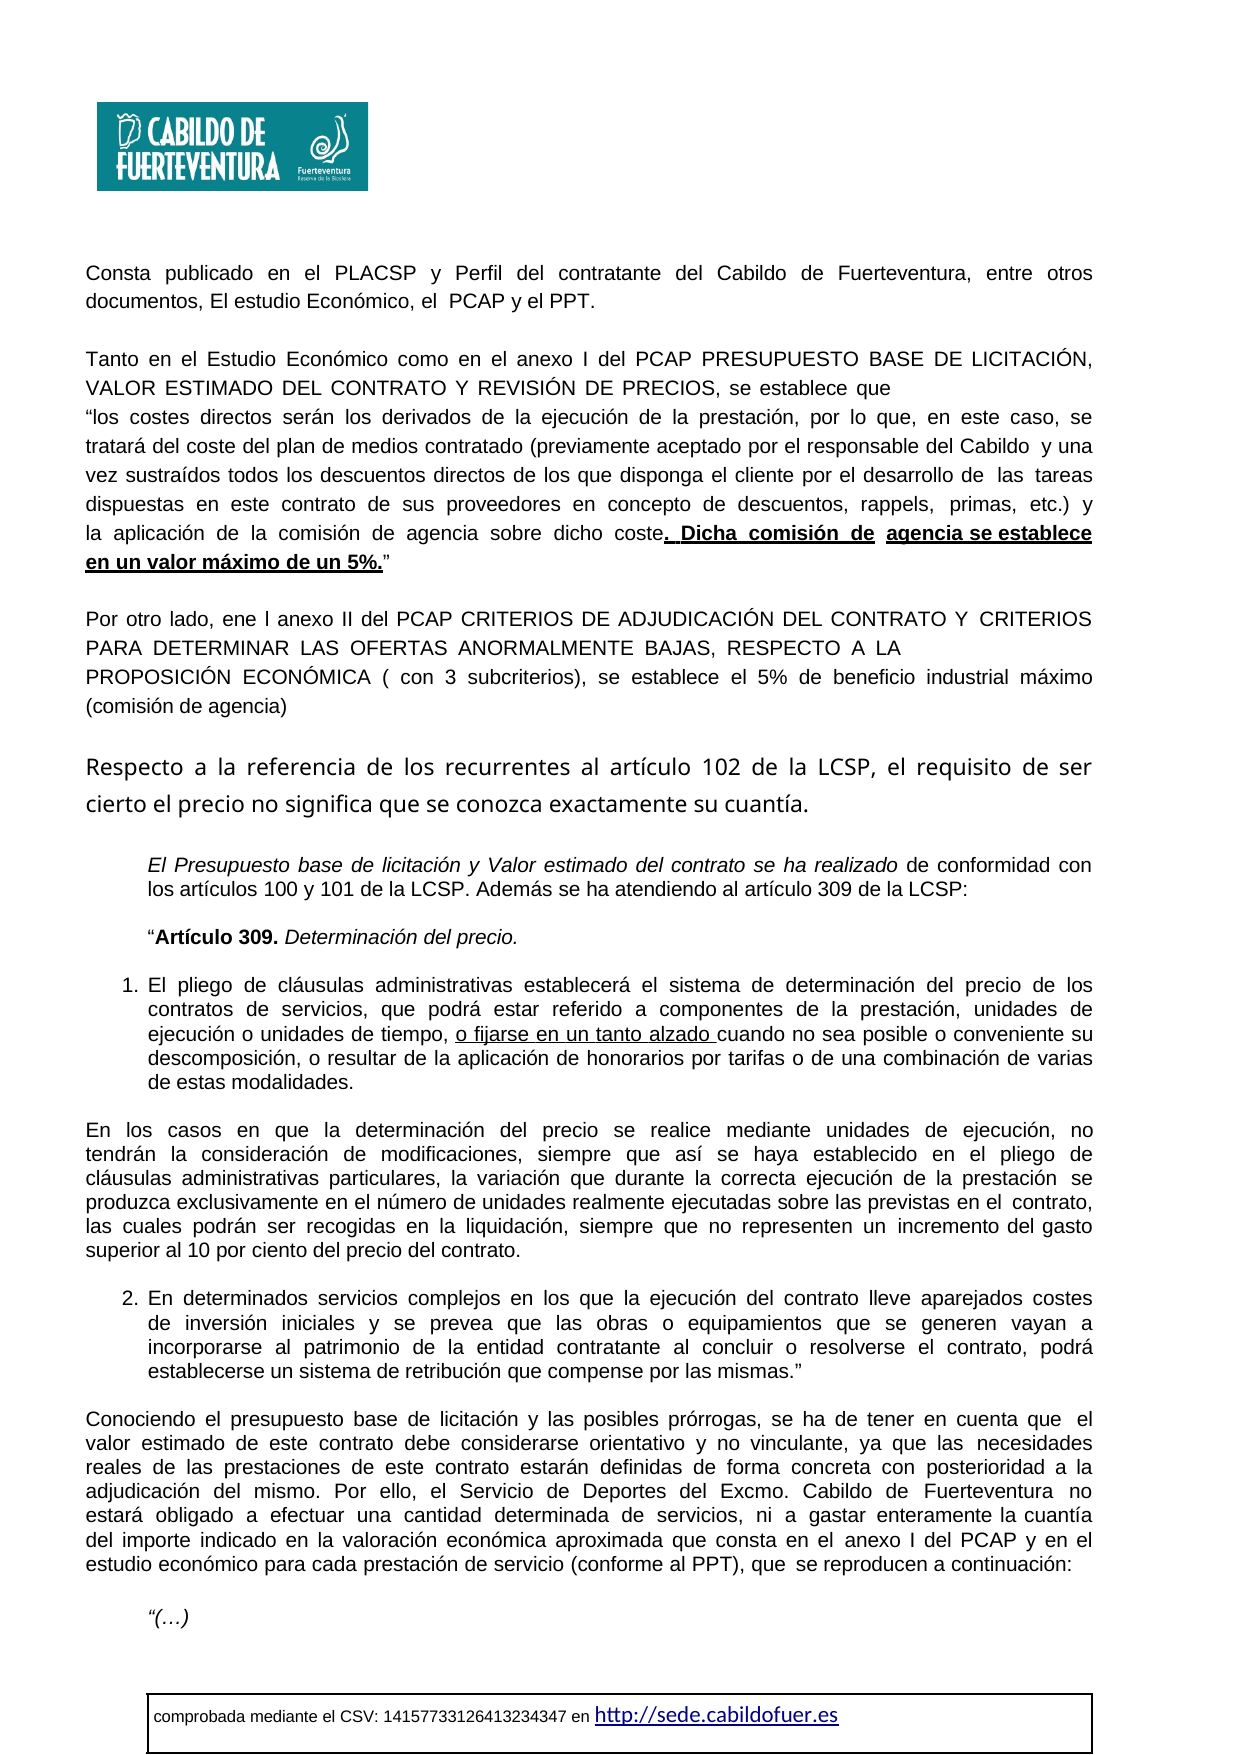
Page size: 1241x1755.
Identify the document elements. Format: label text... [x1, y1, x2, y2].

text Por otro lado, ene l anexo II del PCAP CRITERIOS DE ADJUDICACIÓN DEL CONTRATO Y CRITERIOS PARA DETERMINAR LAS OFERTAS ANORMALMENTE BAJAS, RESPECTO A LA [85, 607, 1093, 660]
text Conociendo el presupuesto base de licitación y las posibles prórrogas, se ha de tener en cuenta que el valor estimado de este contrato debe considerarse orientativo y no vinculante, ya que las necesidades reales de las prestaciones de este contrato estarán definidas de forma concreta con posterioridad a la adjudicación del mismo. Por ello, el Servicio de Deportes del Excmo. Cabildo de Fuerteventura no estará obligado a efectuar una cantidad determinada de servicios, ni a gastar enteramente la cuantía del importe indicado en la valoración económica aproximada que consta en el anexo I del PCAP y en el estudio económico para cada prestación de servicio (conforme al PPT), que se reproducen a continuación: [85, 1407, 1093, 1576]
text Tanto en el Estudio Económico como en el anexo I del PCAP PRESUPUESTO BASE DE LICITACIÓN, VALOR ESTIMADO DEL CONTRATO Y REVISIÓN DE PRECIOS, se establece que [85, 347, 1093, 400]
text “(…) [147, 1604, 1107, 1628]
text “los costes directos serán los derivados de la ejecución de la prestación, por lo que, en este caso, se tratará del coste del plan de medios contratado (previamente aceptado por el responsable del Cabildo y una vez sustraídos todos los descuentos directos de los que disponga el cliente por el desarrollo de las tareas dispuestas en este contrato de sus proveedores en concepto de descuentos, rappels, primas, etc.) y la aplicación de la comisión de agencia sobre dicho coste. Dicha comisión de agencia se establece en un valor máximo de un 5%.” [85, 405, 1093, 573]
list En determinados servicios complejos en los que la ejecución del contrato lleve aparejados costes de inversión iniciales y se prevea que las obras o equipamientos que se generen vayan a incorporarse al patrimonio de la entidad contratante al concluir o resolverse el contrato, podrá establecerse un sistema de retribución que compense por las mismas.” [122, 1286, 1093, 1383]
text El Presupuesto base de licitación y Valor estimado del contrato se ha realizado de conformidad con los artículos 100 y 101 de la LCSP. Además se ha atendiendo al artículo 309 de la LCSP: [147, 853, 1093, 901]
list El pliego de cláusulas administrativas establecerá el sistema de determinación del precio de los contratos de servicios, que podrá estar referido a componentes de la prestación, unidades de ejecución o unidades de tiempo, o fijarse en un tanto alzado cuando no sea posible o conveniente su descomposición, o resultar de la aplicación de honorarios por tarifas o de una combinación de varias de estas modalidades. [122, 973, 1093, 1094]
text Consta publicado en el PLACSP y Perfil del contratante del Cabildo de Fuerteventura, entre otros documentos, El estudio Económico, el PCAP y el PPT. [85, 260, 1093, 313]
subtitle Respecto a la referencia de los recurrentes al artículo 102 de la LCSP, el requisito de ser cierto el precio no significa que se conozca exactamente su cuantía. [85, 751, 1093, 819]
text PROPOSICIÓN ECONÓMICA ( con 3 subcriterios), se establece el 5% de beneficio industrial máximo (comisión de agencia) [85, 665, 1093, 718]
text “Artículo 309. Determinación del precio. [147, 925, 1107, 949]
text En los casos en que la determinación del precio se realice mediante unidades de ejecución, no tendrán la consideración de modificaciones, siempre que así se haya establecido en el pliego de cláusulas administrativas particulares, la variación que durante la correcta ejecución de la prestación se produzca exclusivamente en el número de unidades realmente ejecutadas sobre las previstas en el contrato, las cuales podrán ser recogidas en la liquidación, siempre que no representen un incremento del gasto superior al 10 por ciento del precio del contrato. [85, 1117, 1093, 1262]
